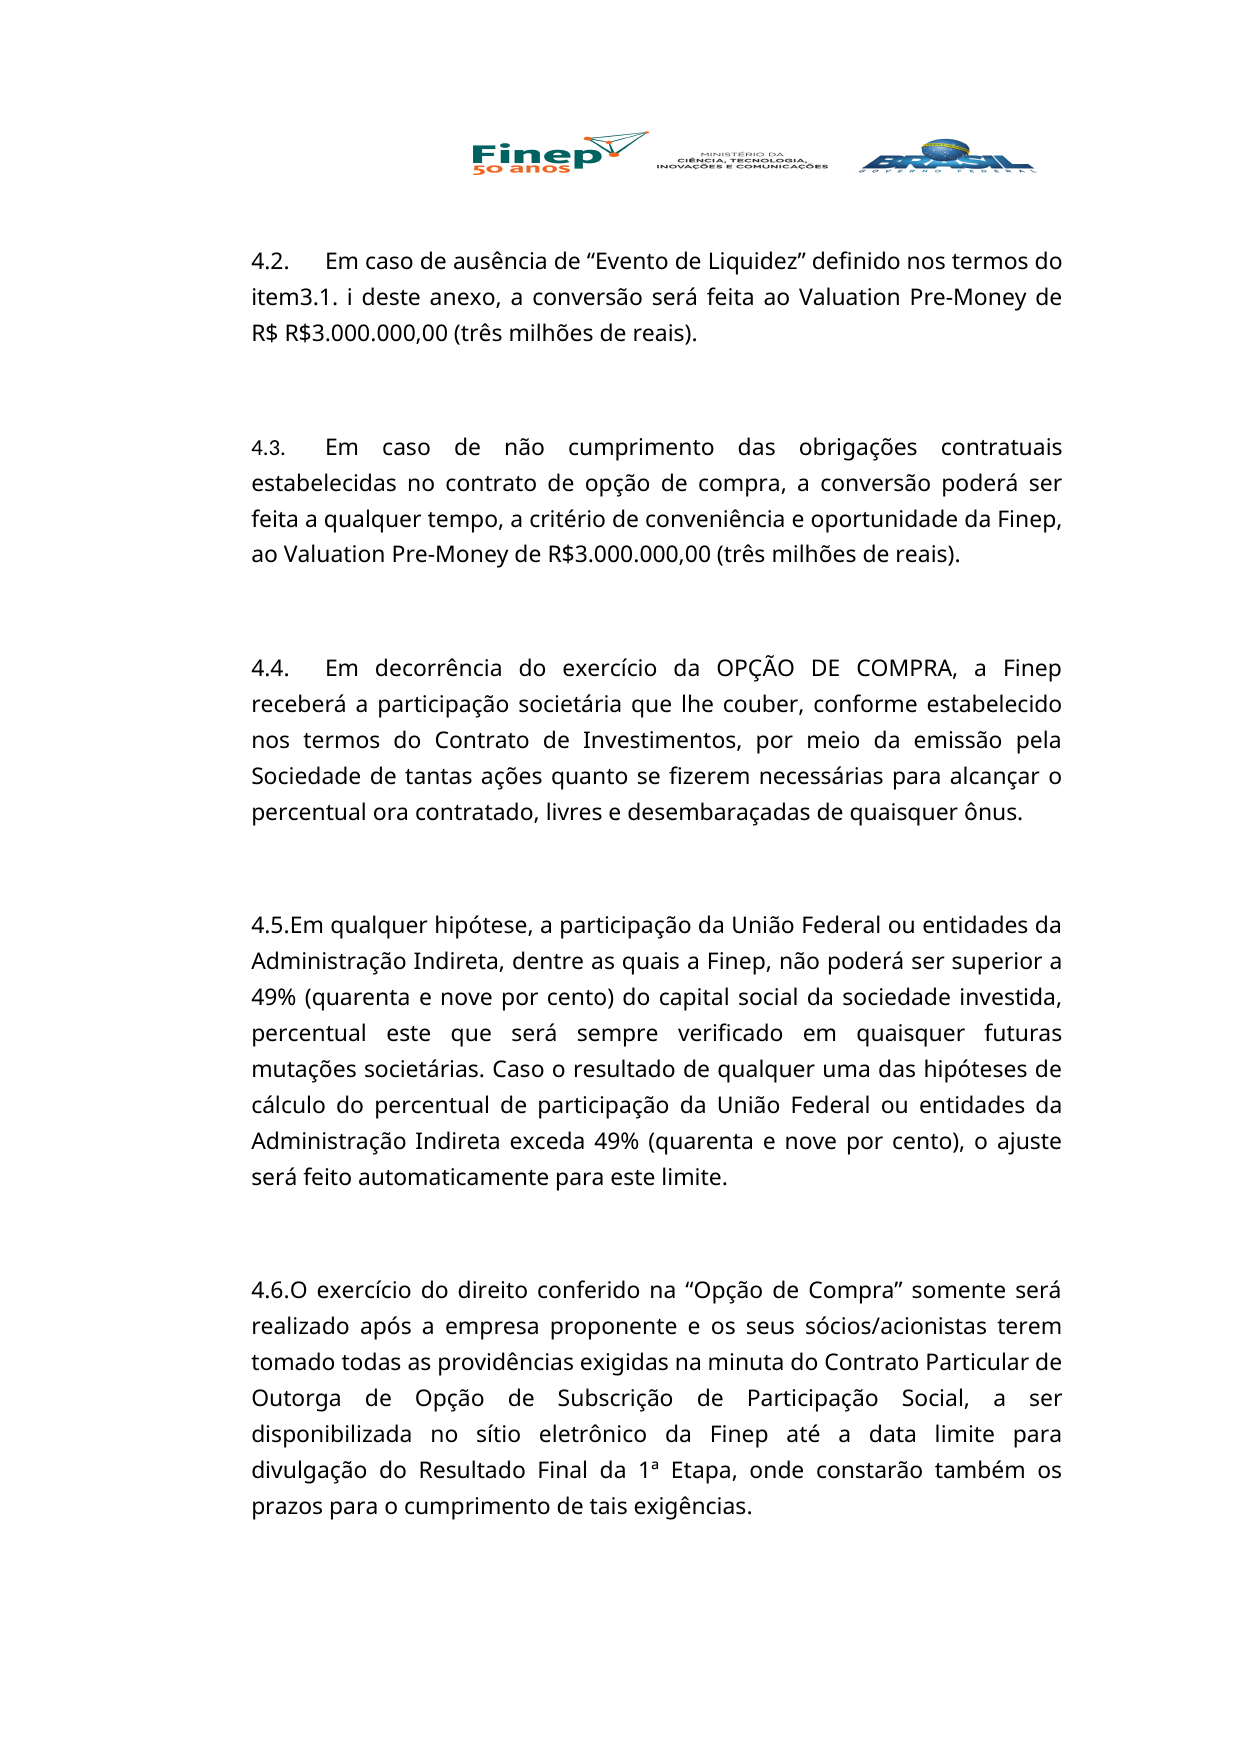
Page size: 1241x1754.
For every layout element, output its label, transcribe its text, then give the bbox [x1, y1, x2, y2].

list Em decorrência do exercício da OPÇÃO DE COMPRA, a Finep receberá a participação societária que lhe couber, conforme estabelecido nos termos do Contrato de Investimentos, por meio da emissão pela Sociedade de tantas ações quanto se fizerem necessárias para alcançar o percentual ora contratado, livres e desembaraçadas de quaisquer ônus. [251, 652, 1063, 827]
picture [467, 125, 1039, 186]
list Em qualquer hipótese, a participação da União Federal ou entidades da Administração Indireta, dentre as quais a Finep, não poderá ser superior a 49% (quarenta e nove por cento) do capital social da sociedade investida, percentual este que será sempre verificado em quaisquer futuras mutações societárias. Caso o resultado de qualquer uma das hipóteses de cálculo do percentual de participação da União Federal ou entidades da Administração Indireta exceda 49% (quarenta e nove por cento), o ajuste será feito automaticamente para este limite. [251, 909, 1063, 1192]
list Em caso de não cumprimento das obrigações contratuais estabelecidas no contrato de opção de compra, a conversão poderá ser feita a qualquer tempo, a critério de conveniência e oportunidade da Finep, ao Valuation Pre-Money de R$3.000.000,00 (três milhões de reais). [251, 431, 1063, 570]
list O exercício do direito conferido na “Opção de Compra” somente será realizado após a empresa proponente e os seus sócios/acionistas terem tomado todas as providências exigidas na minuta do Contrato Particular de Outorga de Opção de Subscrição de Participação Social, a ser disponibilizada no sítio eletrônico da Finep até a data limite para divulgação do Resultado Final da 1ª Etapa, onde constarão também os prazos para o cumprimento de tais exigências. [251, 1274, 1063, 1521]
list Em caso de ausência de “Evento de Liquidez” definido nos termos do item3.1. i deste anexo, a conversão será feita ao Valuation Pre-Money de R$ R$3.000.000,00 (três milhões de reais). [251, 245, 1063, 348]
